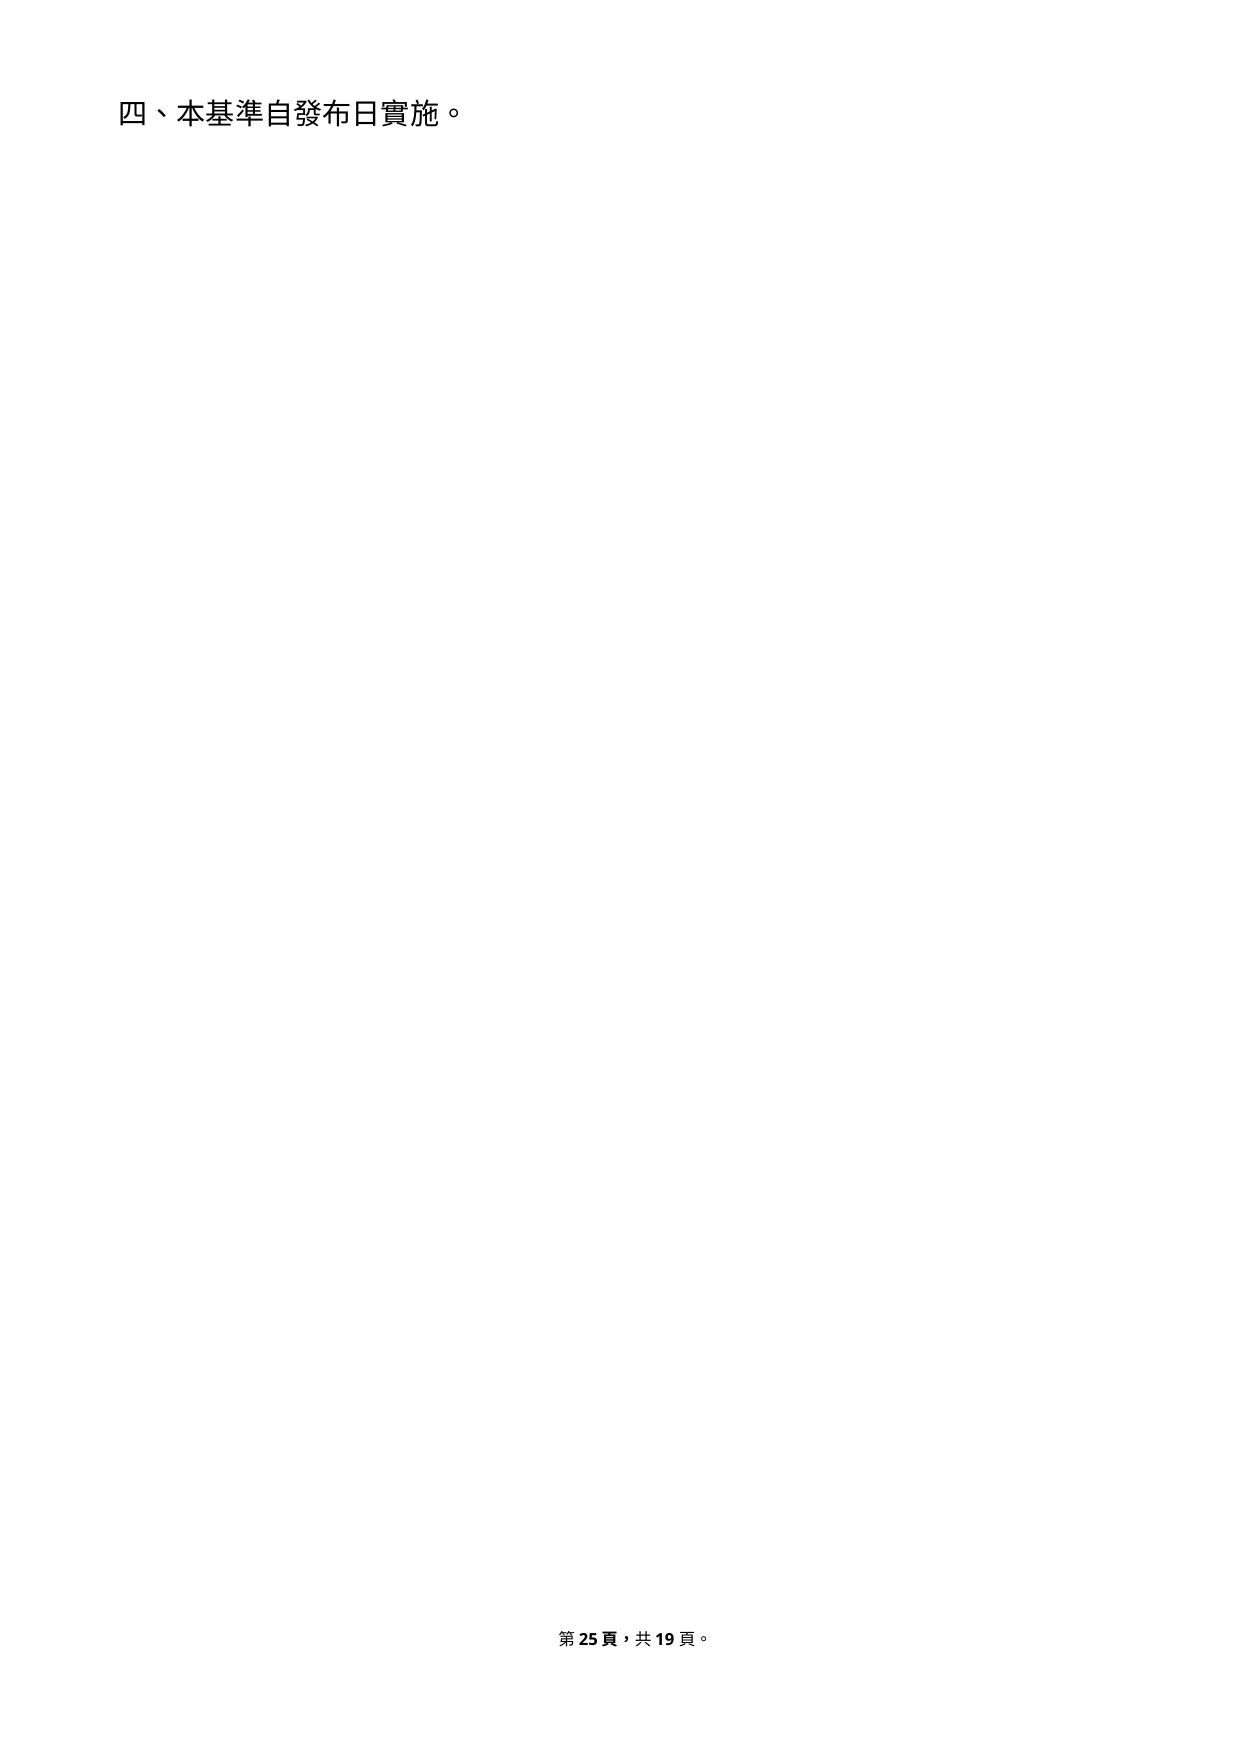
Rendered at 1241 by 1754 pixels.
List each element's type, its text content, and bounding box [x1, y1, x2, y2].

text 四、本基準自發布日實施。 [118, 74, 1152, 149]
